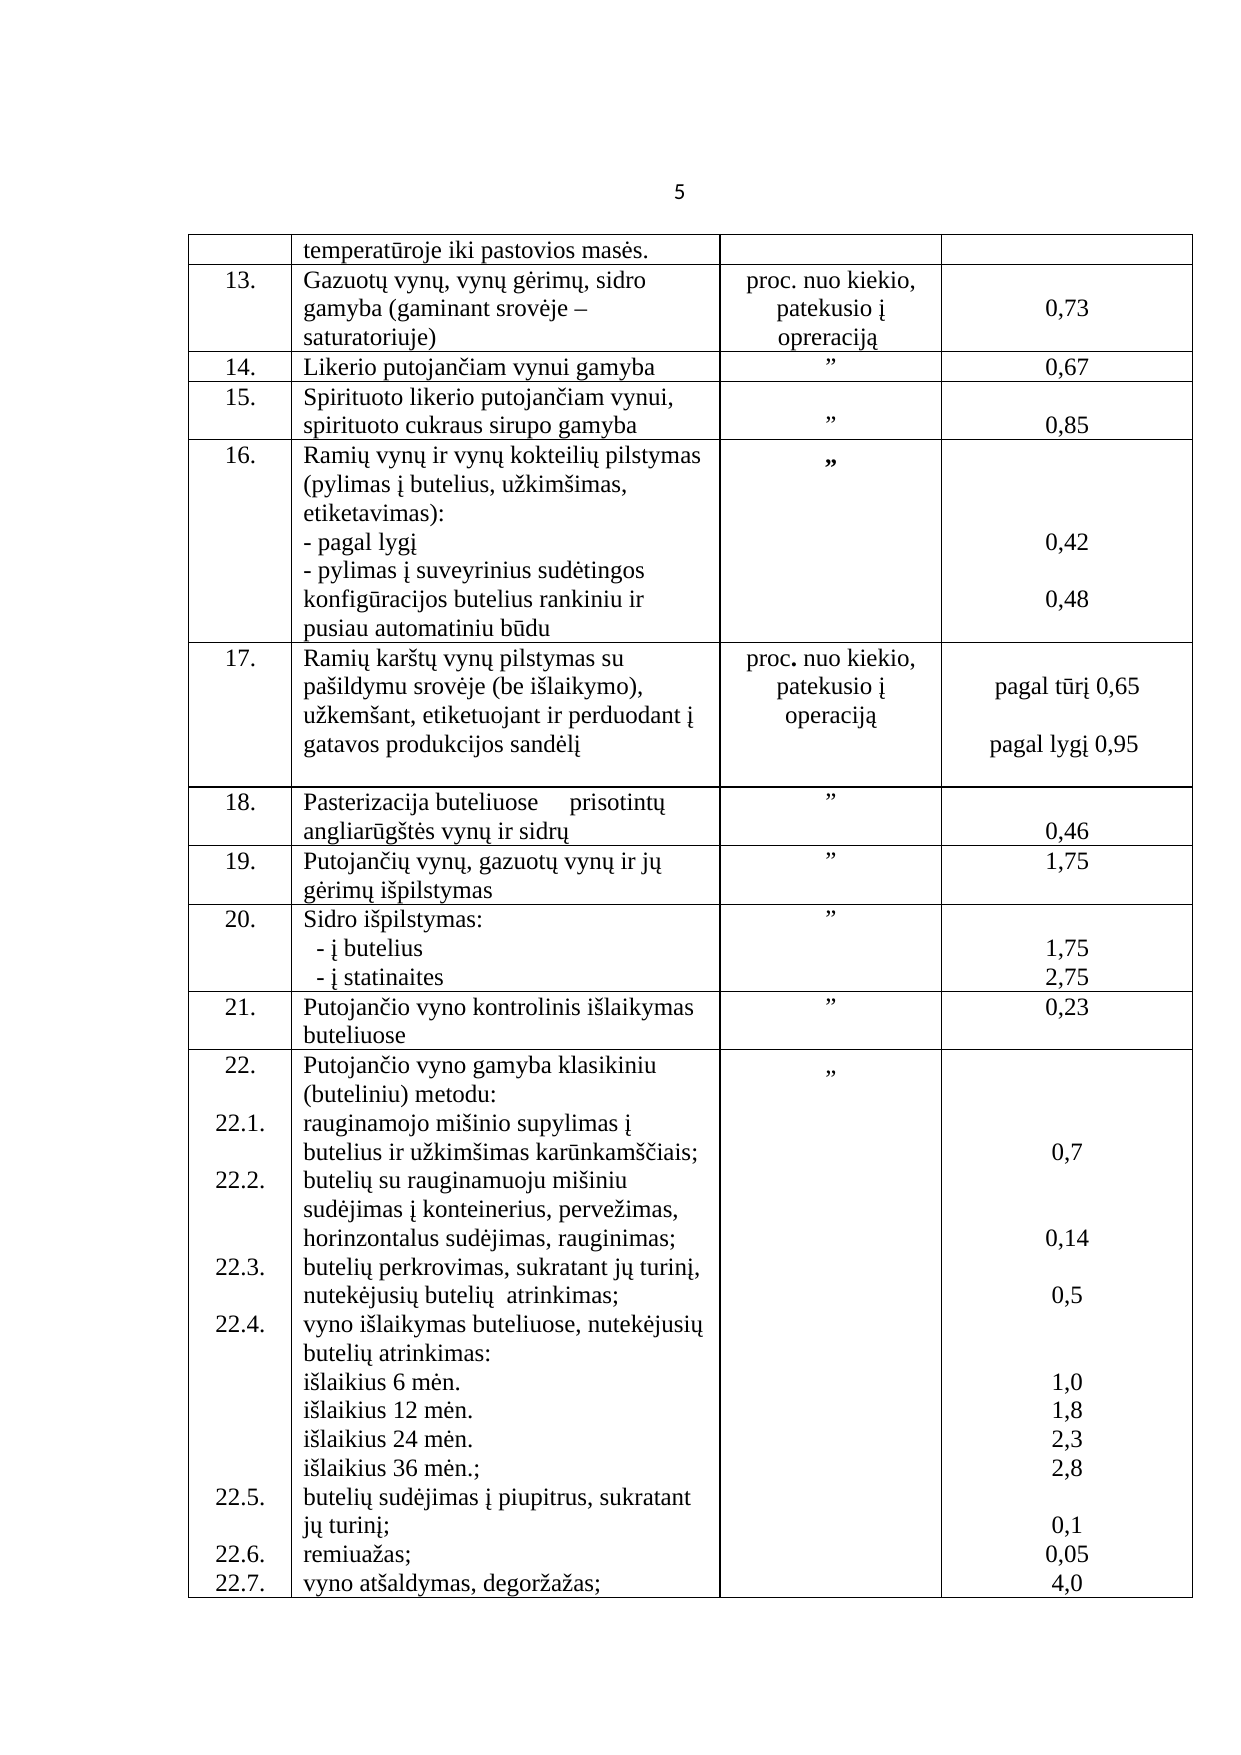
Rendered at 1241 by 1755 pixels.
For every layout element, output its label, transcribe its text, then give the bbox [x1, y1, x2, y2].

table_cell [942, 235, 1192, 264]
table_cell 0,46 [942, 788, 1192, 845]
table_cell 14. [189, 352, 291, 381]
table_cell 15. [189, 382, 291, 439]
table_cell 19. [189, 846, 291, 903]
table_cell 20. [189, 905, 291, 991]
table_cell Gazuotų vynų, vynų gėrimų, sidro gamyba (gaminant srovėje – saturatoriuje) [292, 265, 719, 351]
table_cell proc. nuo kiekio, patekusio į operaciją [721, 643, 941, 786]
table_cell [721, 235, 941, 264]
table_cell ” [721, 905, 941, 991]
table_cell 1,75 2,75 [942, 905, 1192, 991]
table_cell Sidro išpilstymas: - į butelius - į statinaites [292, 905, 719, 991]
table_cell proc. nuo kiekio, patekusio į opreraciją [721, 265, 941, 351]
table_cell 17. [189, 643, 291, 786]
table_cell „ [721, 440, 941, 642]
table_cell ” [721, 992, 941, 1049]
table_cell ” [721, 352, 941, 381]
table_cell 16. [189, 440, 291, 642]
table_cell Spirituoto likerio putojančiam vynui, spirituoto cukraus sirupo gamyba [292, 382, 719, 439]
table_cell temperatūroje iki pastovios masės. [292, 235, 719, 264]
table_cell 22. 22.1. 22.2. 22.3. 22.4. 22.5. 22.6. 22.7. [189, 1050, 291, 1597]
table_cell Putojančių vynų, gazuotų vynų ir jų gėrimų išpilstymas [292, 846, 719, 903]
table_cell 0,42 0,48 [942, 440, 1192, 642]
table_cell Pasterizacija buteliuose prisotintų angliarūgštės vynų ir sidrų [292, 788, 719, 845]
table_cell Putojančio vyno gamyba klasikiniu (buteliniu) metodu: rauginamojo mišinio supylimas į butelius ir užkimšimas karūnkamščiais; butelių su rauginamuoju mišiniu sudėjimas į konteinerius, pervežimas, horinzontalus sudėjimas, rauginimas; butelių perkrovimas, sukratant jų turinį, nutekėjusių butelių atrinkimas; vyno išlaikymas buteliuose, nutekėjusių butelių atrinkimas: išlaikius 6 mėn. išlaikius 12 mėn. išlaikius 24 mėn. išlaikius 36 mėn.; butelių sudėjimas į piupitrus, sukratant jų turinį; remiuažas; vyno atšaldymas, degoržažas; [292, 1050, 719, 1597]
table_cell 13. [189, 265, 291, 351]
table_cell ” [721, 788, 941, 845]
table_cell „ [721, 1050, 941, 1597]
table_cell 0,85 [942, 382, 1192, 439]
table_cell ” [721, 382, 941, 439]
table_cell Ramių vynų ir vynų kokteilių pilstymas (pylimas į butelius, užkimšimas, etiketavimas): - pagal lygį - pylimas į suveyrinius sudėtingos konfigūracijos butelius rankiniu ir pusiau automatiniu būdu [292, 440, 719, 642]
table_cell Putojančio vyno kontrolinis išlaikymas buteliuose [292, 992, 719, 1049]
table_cell 21. [189, 992, 291, 1049]
table_cell 0,73 [942, 265, 1192, 351]
table_cell Likerio putojančiam vynui gamyba [292, 352, 719, 381]
table_cell 0,23 [942, 992, 1192, 1049]
table_cell 0,67 [942, 352, 1192, 381]
table_cell pagal tūrį 0,65 pagal lygį 0,95 [942, 643, 1192, 786]
table_cell Ramių karštų vynų pilstymas su pašildymu srovėje (be išlaikymo), užkemšant, etiketuojant ir perduodant į gatavos produkcijos sandėlį [292, 643, 719, 786]
table_cell [189, 235, 291, 264]
table_cell ” [721, 846, 941, 903]
table_cell 18. [189, 788, 291, 845]
table_cell 1,75 [942, 846, 1192, 903]
table_cell 0,7 0,14 0,5 1,0 1,8 2,3 2,8 0,1 0,05 4,0 [942, 1050, 1192, 1597]
